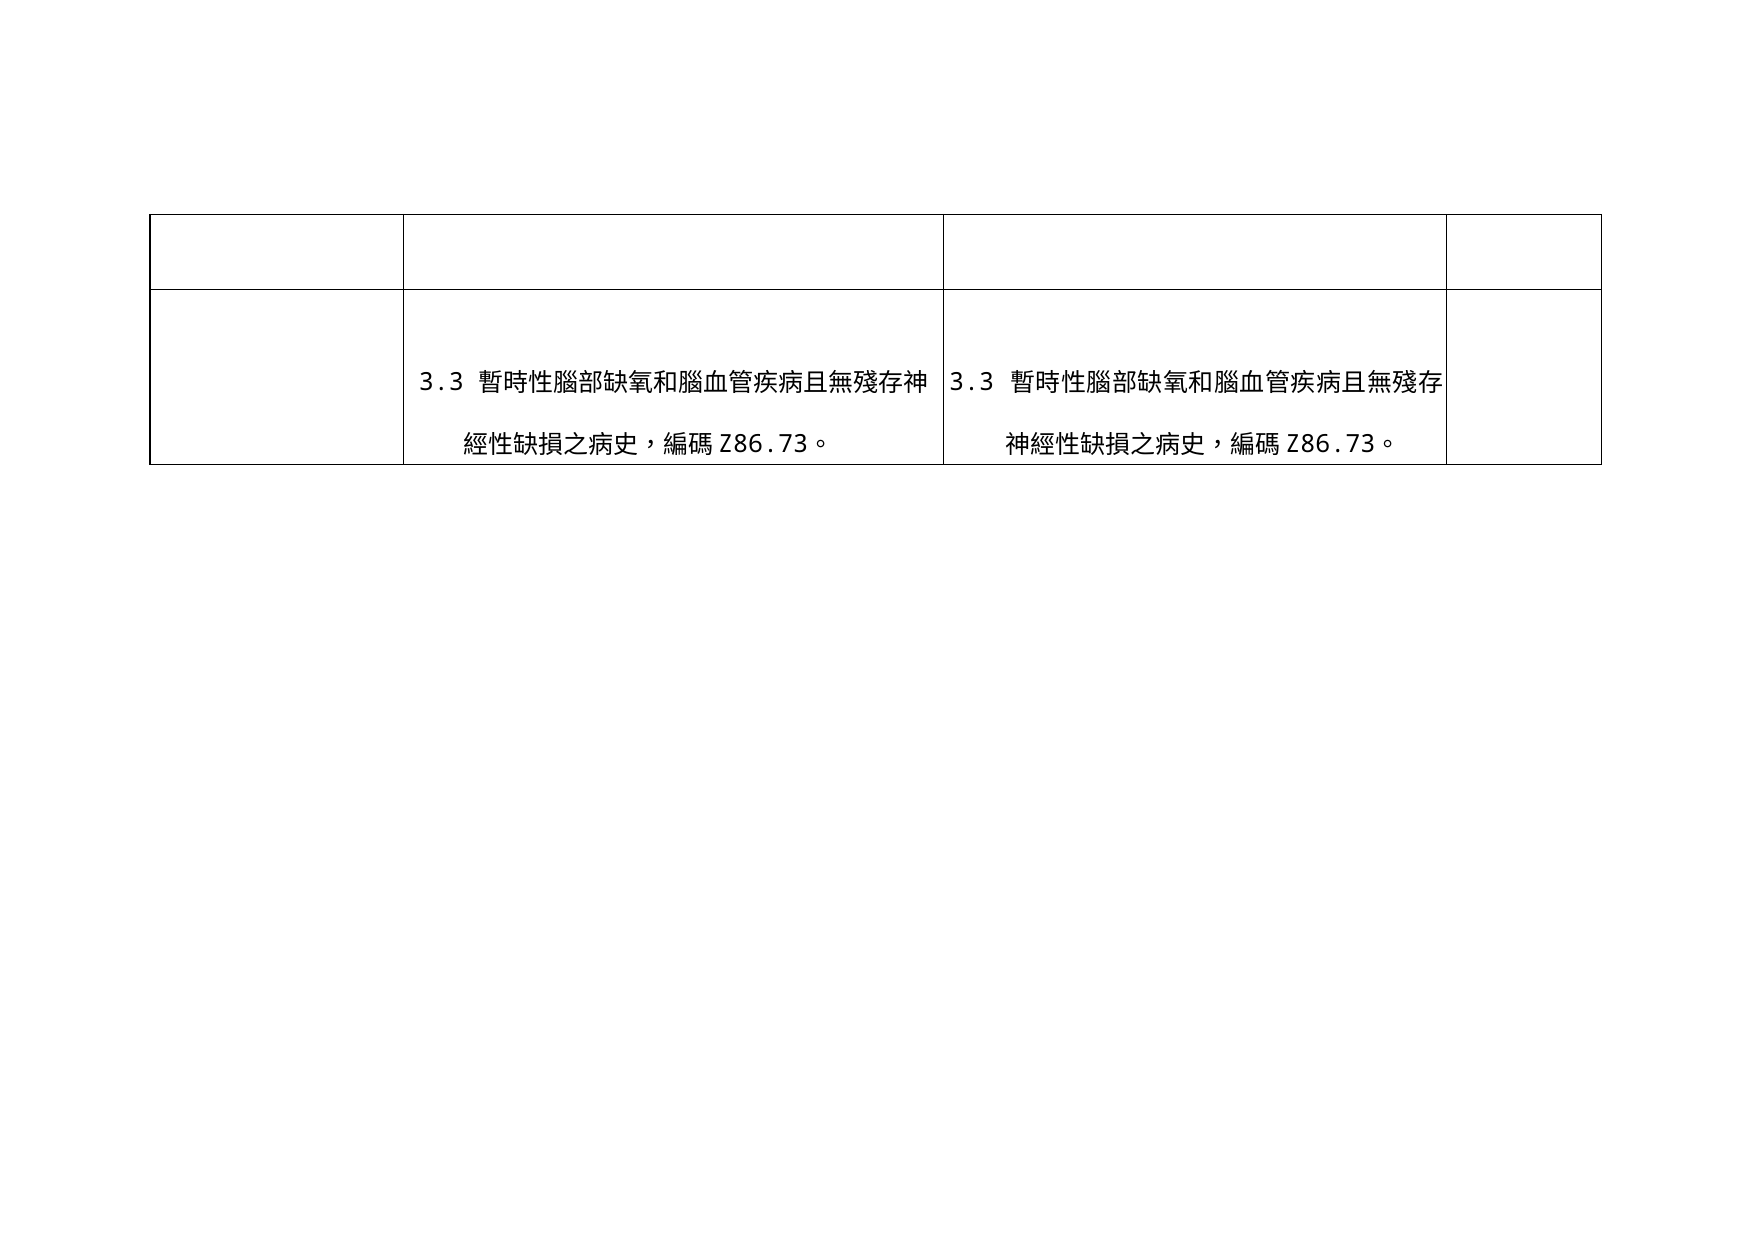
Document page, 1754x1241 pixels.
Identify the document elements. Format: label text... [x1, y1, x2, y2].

table_cell 3.腦血管疾病的後遺症(Sequelae of Cerebrovascular Disease) 3.1 代碼I69 Sequelae of cerebrovascular disease（腦血管疾病後遺症）描述類目碼I60 -I67所導致之後期影響，這些後期影響包括疾病初期發生但仍存在的神經性缺損，而腦血管疾病所引起的神經性缺損可能在發病時或發病後任何時間出現；類目碼I69，腦血管疾病後遺症，明示肢體半身麻痺，偏癱和單癱之優勢側或非優勢側受到影響。當受影響側已於病歷中紀錄，但未明示為優勢側或非優勢時，代碼選取原則如下： -對於雙手皆能靈活運用的人，視為優勢側。 -影響左側的視為非優勢側。 -影響右側的視為優勢側 3.2 若病人新發生的腦血管疾病合併有陳舊性腦血管疾病殘留的神經性缺損時，可同時給予類目碼I69和I60 -I67。 3.3 暫時性腦部缺氧和腦血管疾病且無殘存神經性缺損之病史，編碼Z86.73。 [944, 290, 1446, 464]
table_header [944, 215, 1446, 289]
table_header [151, 215, 403, 289]
table_header [404, 215, 943, 289]
table_header [1447, 215, 1601, 289]
table_cell 文字修訂 [1447, 290, 1601, 464]
table_cell 3.腦血管疾病的後遺症(Sequelae of Cerebrovascular Disease) 3.1 代碼I69 Sequelae of cerebrovascular disease（腦血管疾病後遺症）描述類目碼I60 -I67所導致之後期影響，這些後期影響包括疾病初期發生但仍存在的神經性缺損，而腦血管疾病所引起的神經性缺損可能在發病時或發病後任何時間出現。 3.2 若病人新發生的腦血管疾病合併有陳舊性腦血管疾病殘留的神經性缺損時，可同時給予類目碼I69和I60 -I67。 3.3 暫時性腦部缺氧和腦血管疾病且無殘存神經性缺損之病史，編碼Z86.73。 [404, 290, 943, 464]
table_cell 第三章/第五節/P.13 [151, 290, 403, 464]
